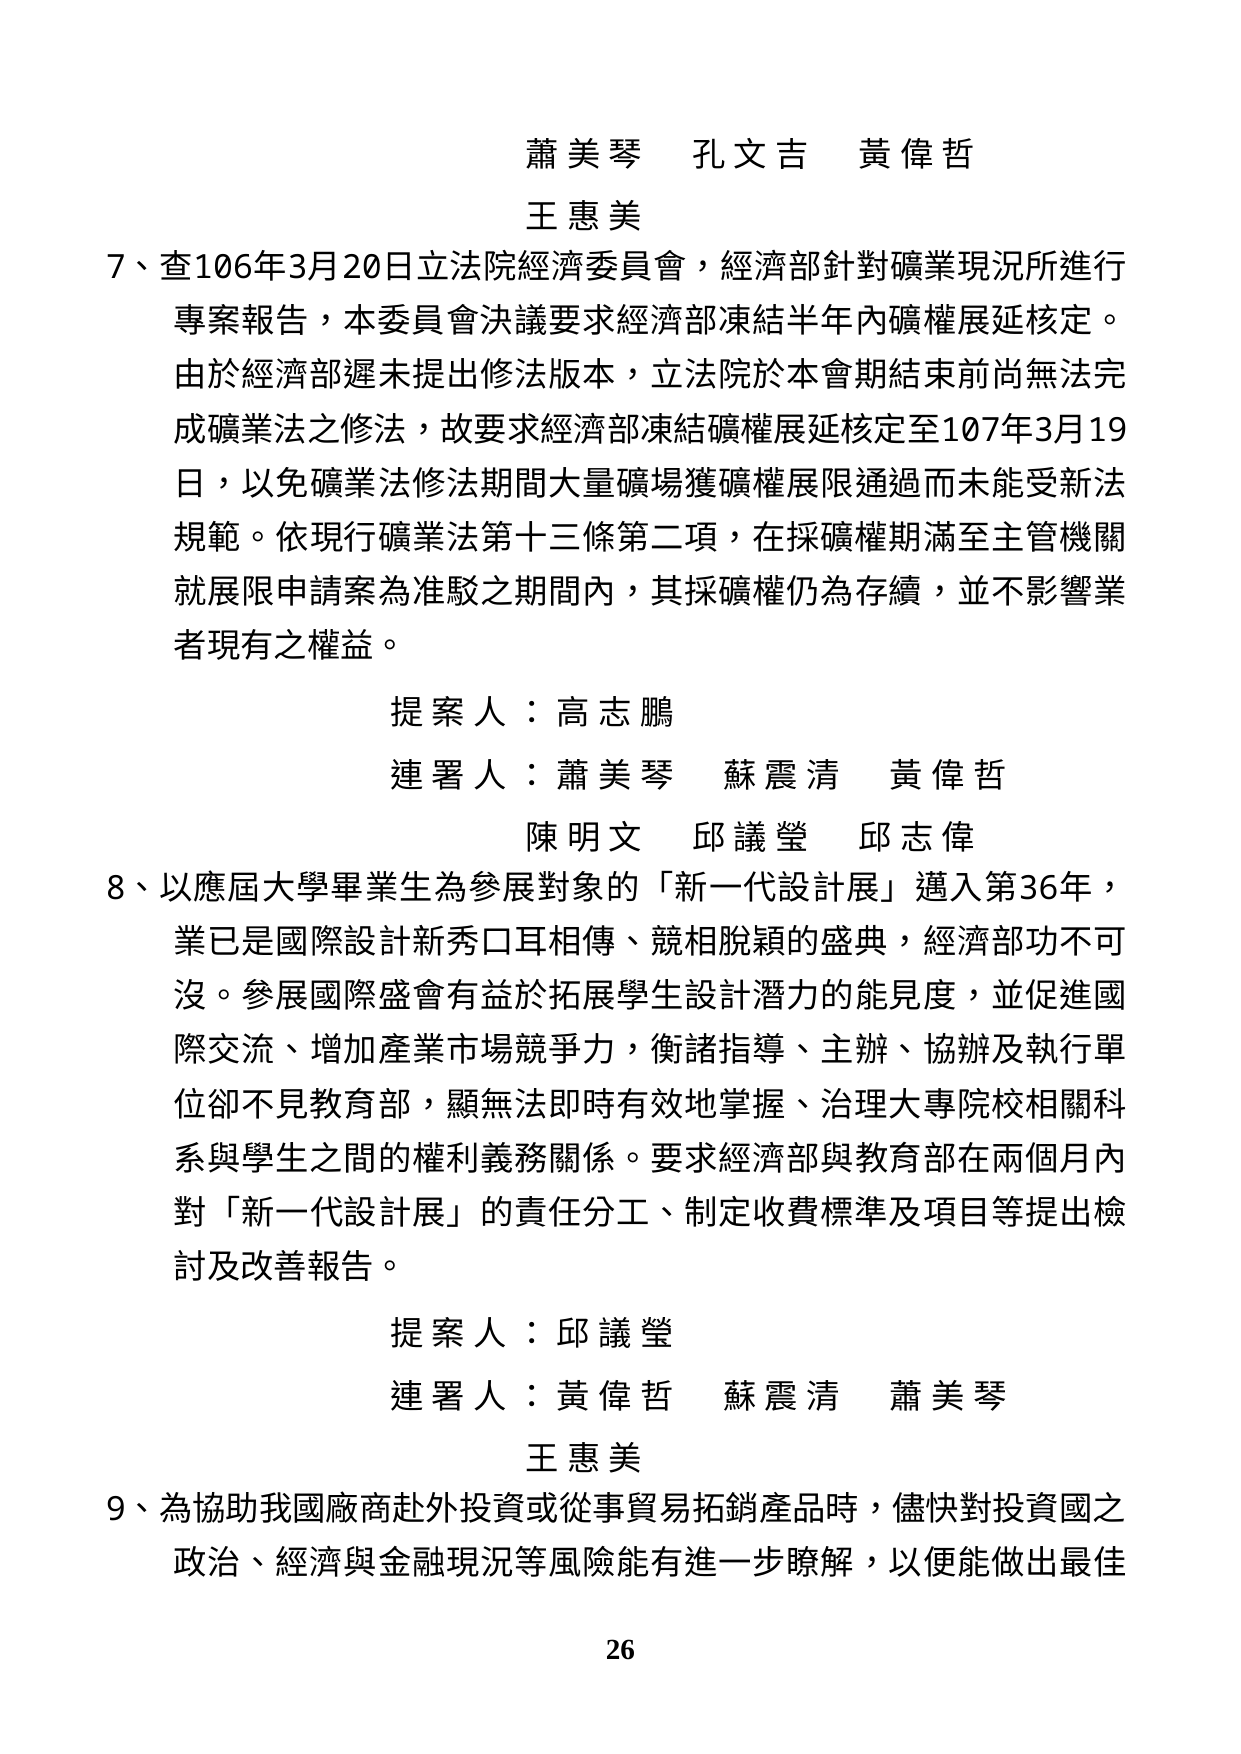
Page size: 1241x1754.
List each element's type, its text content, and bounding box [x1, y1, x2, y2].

text 提案人：高志鵬 [381, 668, 1032, 731]
text 連署人：黃偉哲 蘇震清 蕭美琴 王惠美 [381, 1352, 1032, 1477]
text 連署人：蕭美琴 蘇震清 黃偉哲 陳明文 邱議瑩 邱志偉 [381, 731, 1032, 856]
list 以應屆大學畢業生為參展對象的「新一代設計展」邁入第36年，業已是國際設計新秀口耳相傳、競相脫穎的盛典，經濟部功不可沒。參展國際盛會有益於拓展學生設計潛力的能見度，並促進國際交流、增加產業市場競爭力，衡諸指導、主辦、協辦及執行單位卻不見教育部，顯無法即時有效地掌握、治理大專院校相關科系與學生之間的權利義務關係。要求經濟部與教育部在兩個月內對「新一代設計展」的責任分工、制定收費標準及項目等提出檢討及改善報告。 [106, 856, 1127, 1289]
list 查106年3月20日立法院經濟委員會，經濟部針對礦業現況所進行專案報告，本委員會決議要求經濟部凍結半年內礦權展延核定。由於經濟部遲未提出修法版本，立法院於本會期結束前尚無法完成礦業法之修法，故要求經濟部凍結礦權展延核定至107年3月19日，以免礦業法修法期間大量礦場獲礦權展限通過而未能受新法規範。依現行礦業法第十三條第二項，在採礦權期滿至主管機關就展限申請案為准駁之期間內，其採礦權仍為存續，並不影響業者現有之權益。 [106, 235, 1127, 668]
list 為協助我國廠商赴外投資或從事貿易拓銷產品時，儘快對投資國之政治、經濟與金融現況等風險能有進一步瞭解，以便能做出最佳 [106, 1477, 1127, 1585]
text 蕭美琴 孔文吉 黃偉哲 王惠美 [381, 110, 1032, 235]
text 提案人：邱議瑩 [381, 1289, 1032, 1352]
